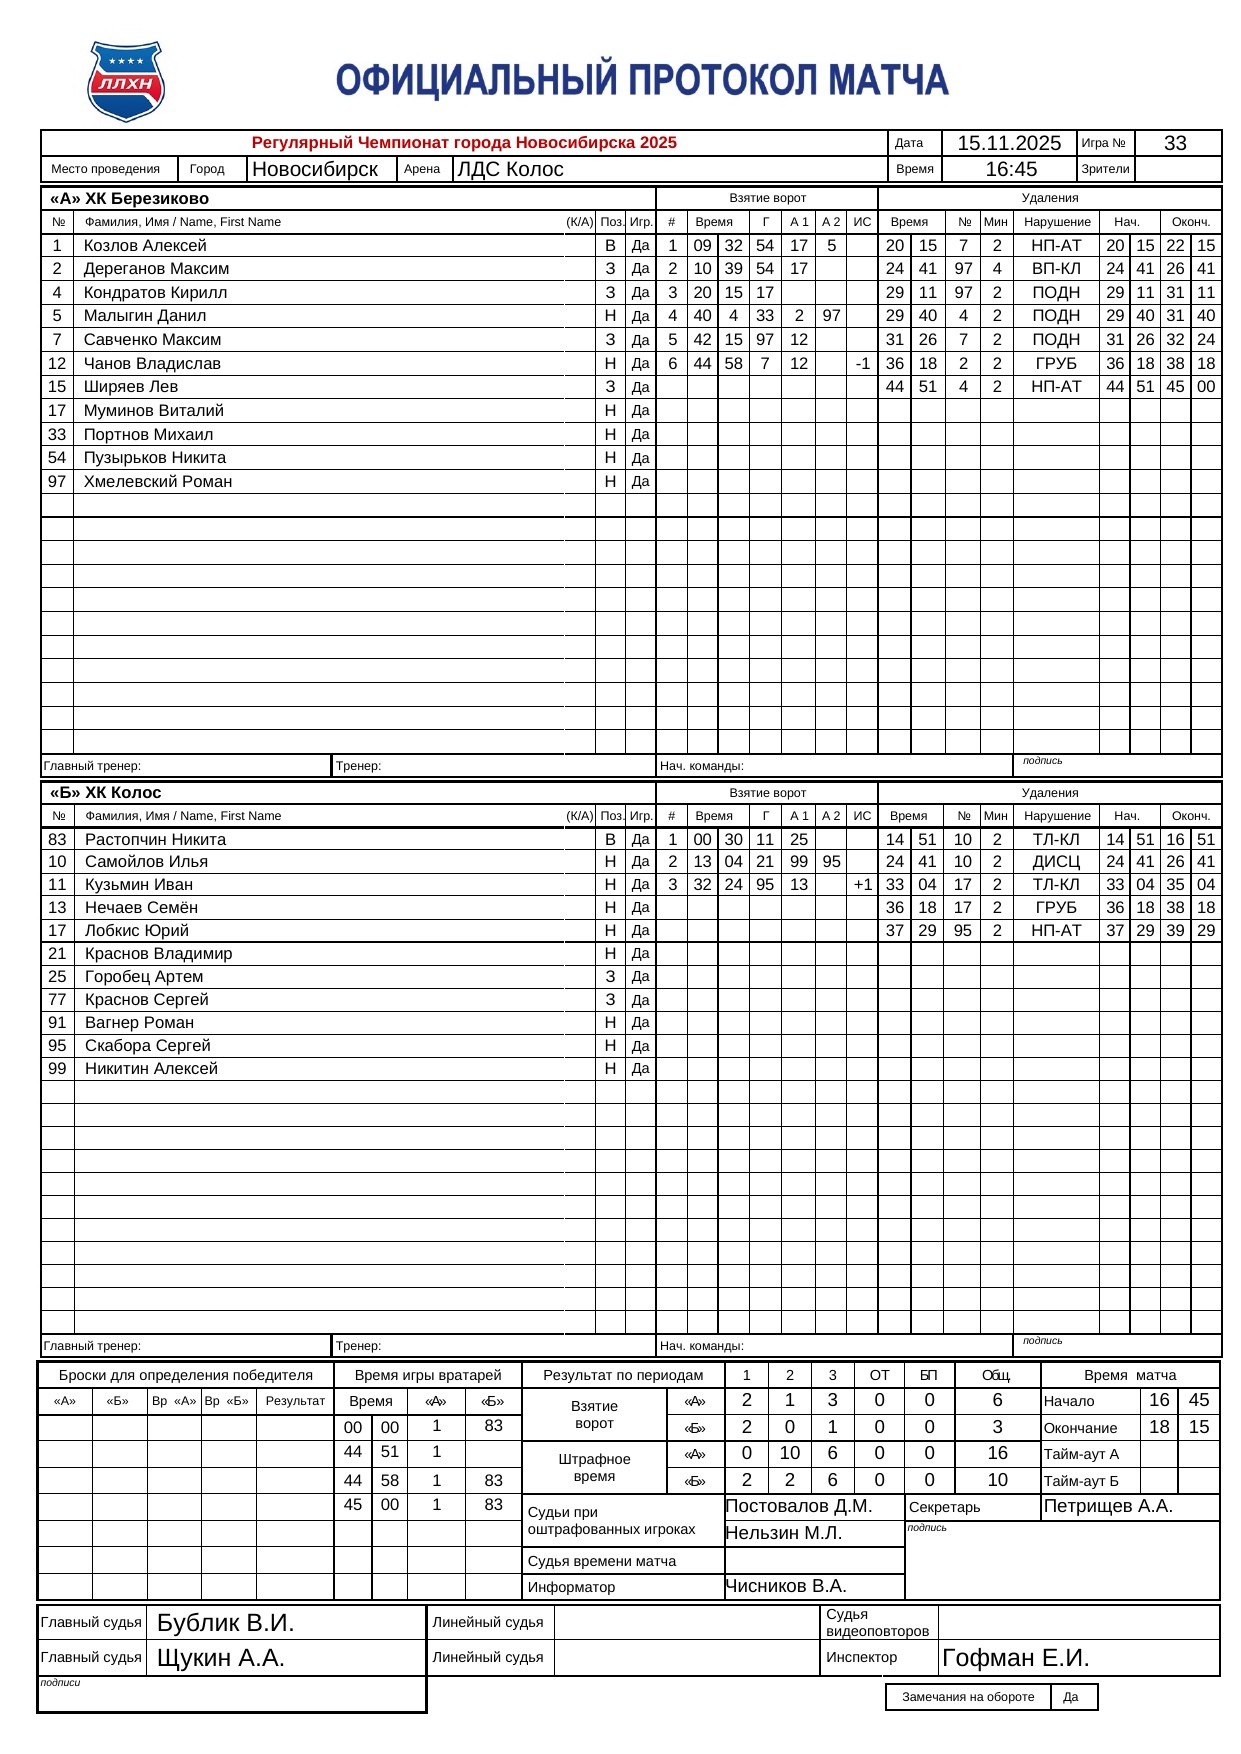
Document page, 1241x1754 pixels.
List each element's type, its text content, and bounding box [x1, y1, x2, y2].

table_cell [688, 541, 717, 564]
table_cell Петрищев А.А. [1042, 1495, 1219, 1520]
table_cell 1 [657, 829, 687, 849]
table_cell [750, 1081, 781, 1103]
table_cell [657, 446, 687, 469]
table_cell [912, 1058, 943, 1079]
table_cell [847, 1081, 877, 1103]
table_cell [626, 730, 655, 753]
table_cell [816, 989, 846, 1011]
table_cell Да [626, 874, 655, 895]
table_cell 04 [1131, 874, 1160, 895]
table_cell [981, 518, 1013, 540]
table_cell [565, 943, 595, 964]
table_cell [816, 1196, 846, 1218]
table_cell [816, 446, 846, 469]
table_cell 2 [981, 235, 1013, 256]
table_cell [981, 1219, 1013, 1241]
table_cell 33 [879, 874, 910, 895]
table_cell [565, 896, 595, 918]
table_cell [750, 683, 781, 706]
table_cell 17 [782, 257, 815, 280]
table_cell [912, 1219, 943, 1241]
table_cell [1161, 588, 1190, 611]
table_cell 18 [1141, 1415, 1177, 1440]
table_cell [1014, 1012, 1099, 1033]
table_cell ИС [847, 211, 877, 233]
table_cell 2 [981, 829, 1013, 849]
table_cell 12 [42, 352, 73, 374]
table_cell [847, 943, 877, 964]
table_cell [1014, 565, 1099, 587]
table_cell [879, 399, 910, 422]
table_cell [657, 636, 687, 658]
table_cell [202, 1441, 256, 1467]
table_cell [565, 235, 595, 256]
table_cell [816, 1288, 846, 1310]
table_cell [657, 1196, 687, 1218]
table_cell [944, 1012, 980, 1033]
table_cell [816, 683, 846, 706]
table_cell [719, 1127, 749, 1149]
table_cell [1100, 1311, 1129, 1333]
table_cell [847, 518, 877, 540]
table_cell [1014, 1219, 1099, 1241]
table_cell [1014, 966, 1099, 987]
table_cell [1131, 588, 1160, 611]
table_cell [657, 1173, 687, 1195]
table_cell [93, 1468, 147, 1493]
table_cell [847, 920, 877, 941]
table_cell [719, 730, 749, 753]
table_cell [1100, 943, 1129, 964]
table_cell 30 [719, 829, 749, 849]
table_cell [39, 1574, 92, 1599]
table_cell 2 [946, 352, 980, 374]
table_cell Штрафное время [523, 1442, 666, 1493]
table_cell [1192, 494, 1221, 516]
table_cell [1100, 1288, 1129, 1310]
table_cell [1099, 1682, 1220, 1711]
table_cell Место проведения [42, 157, 177, 181]
table_cell [565, 470, 595, 493]
table_cell [626, 1104, 655, 1126]
table_cell [750, 920, 781, 941]
table_cell [657, 943, 687, 964]
table_cell [565, 1081, 595, 1103]
table_cell [1161, 494, 1190, 516]
table_cell [1014, 470, 1099, 493]
table_cell [1161, 1311, 1190, 1333]
table_cell [148, 1574, 201, 1599]
table_cell Линейный судья [428, 1640, 554, 1675]
table_cell [148, 1441, 201, 1467]
table_cell [816, 328, 846, 351]
table_cell [750, 399, 781, 422]
table_cell [981, 1173, 1013, 1195]
table_cell 41 [1131, 257, 1160, 280]
table_header «А» ХК Березиково [42, 188, 655, 209]
table_cell [1192, 565, 1221, 587]
table_cell [719, 1265, 749, 1287]
table_cell [1100, 518, 1129, 540]
table_cell Время [688, 211, 749, 233]
table_cell 83 [466, 1416, 521, 1440]
table_cell 40 [912, 305, 945, 327]
table_cell Взятие ворот [523, 1389, 666, 1440]
table_cell [782, 1104, 815, 1126]
table_cell [750, 896, 781, 918]
table_cell [782, 1012, 815, 1033]
table_cell 26 [1161, 257, 1190, 280]
table_cell [782, 1242, 815, 1264]
table_cell 2 [981, 352, 1013, 374]
table_header Общ. [956, 1363, 1040, 1387]
table_cell [74, 730, 564, 753]
table_cell [719, 494, 749, 516]
table_cell [847, 1127, 877, 1149]
table_cell [626, 683, 655, 706]
table_cell [782, 920, 815, 941]
table_cell [657, 423, 687, 445]
table_cell [719, 1288, 749, 1310]
table_cell [879, 1150, 910, 1172]
table_cell [847, 612, 877, 634]
table_cell [981, 1196, 1013, 1218]
table_cell В [596, 829, 625, 849]
table_cell [75, 1242, 564, 1264]
table_cell [981, 1150, 1013, 1172]
table_cell [1014, 588, 1099, 611]
table_cell [42, 636, 73, 658]
table_cell [373, 1547, 407, 1573]
table_cell 16 [1161, 829, 1190, 849]
table_cell [42, 1242, 74, 1264]
table_cell [750, 494, 781, 516]
table_cell [981, 1311, 1013, 1333]
table_cell [944, 1288, 980, 1310]
table_cell [750, 423, 781, 445]
table_cell [719, 1311, 749, 1333]
table_header Дата [889, 131, 941, 155]
table_cell [847, 1058, 877, 1079]
table_cell [912, 1012, 943, 1033]
table_cell [1100, 1127, 1129, 1149]
table_cell [946, 541, 980, 564]
table_cell [1014, 494, 1099, 516]
table_cell [1161, 707, 1190, 729]
table_cell [847, 423, 877, 445]
table_cell [946, 588, 980, 611]
table_cell [847, 683, 877, 706]
table_cell [565, 636, 595, 658]
table_cell Да [626, 896, 655, 918]
table_cell [75, 1104, 564, 1126]
table_cell [782, 636, 815, 658]
table_cell [565, 1219, 595, 1241]
table_cell [816, 829, 846, 849]
table_cell [816, 1012, 846, 1033]
table_cell [912, 1035, 943, 1057]
table_cell [981, 1242, 1013, 1264]
table_cell [657, 541, 687, 564]
table_cell 22 [1161, 235, 1190, 256]
table_cell [565, 376, 595, 398]
table_cell [719, 683, 749, 706]
table_cell [1131, 636, 1160, 658]
table_cell 24 [1100, 257, 1129, 280]
table_cell 00 [688, 829, 717, 849]
table_cell 15 [1192, 235, 1221, 256]
table_cell Новосибирск [248, 157, 396, 181]
table_header 3 [812, 1363, 854, 1387]
table_cell [946, 730, 980, 753]
table_cell [626, 518, 655, 540]
table_cell № [944, 805, 980, 826]
table_cell [148, 1547, 201, 1573]
table_cell Да [626, 328, 655, 351]
table_cell [42, 1219, 74, 1241]
table_cell [719, 1104, 749, 1126]
table_cell [42, 1081, 74, 1103]
table_cell [657, 1012, 687, 1033]
table_cell 0 [769, 1415, 811, 1440]
table_cell [148, 1494, 201, 1520]
table_cell Инспектор [821, 1640, 938, 1675]
table_cell [202, 1468, 256, 1493]
table_header Удаления [879, 188, 1221, 209]
table_cell [750, 1012, 781, 1033]
table_cell [565, 494, 595, 516]
table_cell [1014, 1127, 1099, 1149]
table_cell 54 [42, 446, 73, 469]
table_cell [847, 376, 877, 398]
table_cell [1161, 399, 1190, 422]
table_cell [1131, 1081, 1160, 1103]
table_cell [782, 612, 815, 634]
table_cell [981, 565, 1013, 587]
table_cell З [596, 281, 625, 303]
table_cell [42, 1265, 74, 1287]
table_cell [74, 636, 564, 658]
table_cell [1100, 1265, 1129, 1287]
table_cell [847, 829, 877, 849]
table_cell [816, 874, 846, 895]
table_cell № [42, 805, 74, 826]
table_cell 40 [688, 305, 717, 327]
table_cell [750, 1219, 781, 1241]
table_header 2 [769, 1363, 811, 1387]
table_cell 04 [719, 850, 749, 872]
table_cell [1161, 730, 1190, 753]
table_cell [750, 1150, 781, 1172]
table_cell [981, 1104, 1013, 1126]
table_cell [1161, 1219, 1190, 1241]
table_cell [1131, 1242, 1160, 1264]
table_cell 0 [905, 1415, 954, 1440]
table_cell [626, 659, 655, 682]
table_cell [879, 943, 910, 964]
table_cell [879, 565, 910, 587]
table_cell [93, 1547, 147, 1573]
table_cell [981, 1288, 1013, 1310]
table_cell 7 [946, 235, 980, 256]
table_cell [626, 1150, 655, 1172]
table_cell [912, 966, 943, 987]
table_cell [657, 376, 687, 398]
table_cell [74, 494, 564, 516]
table_cell [565, 989, 595, 1011]
table_cell [688, 1104, 717, 1126]
table_cell Да [626, 1058, 655, 1079]
table_cell [596, 1265, 625, 1287]
table_cell [596, 565, 625, 587]
table_cell 97 [946, 257, 980, 280]
table_cell [202, 1416, 256, 1440]
table_cell [1131, 730, 1160, 753]
table_cell 37 [879, 920, 910, 941]
table_cell [912, 730, 945, 753]
table_cell Горобец Артем [75, 966, 564, 987]
table_cell ТЛ-КЛ [1014, 829, 1099, 849]
table_cell +1 [847, 874, 877, 895]
table_cell 13 [688, 850, 717, 872]
table_cell [565, 850, 595, 872]
table_cell [657, 1219, 687, 1241]
table_cell 99 [782, 850, 815, 872]
table_cell 0 [855, 1415, 904, 1440]
table_cell [782, 966, 815, 987]
table_cell [719, 446, 749, 469]
table_cell [946, 518, 980, 540]
table_cell [626, 588, 655, 611]
table_cell [719, 1058, 749, 1079]
table_cell [688, 896, 717, 918]
table_cell [719, 1219, 749, 1241]
table_cell [1100, 1196, 1129, 1218]
table_cell [782, 1219, 815, 1241]
table_cell [879, 588, 910, 611]
table_cell [1100, 470, 1129, 493]
table_cell [596, 541, 625, 564]
table_cell [816, 565, 846, 587]
table_cell [782, 707, 815, 729]
table_cell З [596, 257, 625, 280]
table_cell Нечаев Семён [75, 896, 564, 918]
table_cell [1014, 518, 1099, 540]
table_cell [719, 588, 749, 611]
table_cell Оконч. [1161, 211, 1221, 233]
table_cell [42, 588, 73, 611]
table_cell -1 [847, 352, 877, 374]
table_cell [981, 399, 1013, 422]
table_cell 14 [879, 829, 910, 849]
table_cell [879, 1311, 910, 1333]
table_cell [719, 707, 749, 729]
table_cell А 1 [782, 211, 815, 233]
table_cell Н [596, 896, 625, 918]
table_cell Мин [981, 805, 1013, 826]
table_cell 0 [855, 1389, 904, 1413]
table_cell [912, 1173, 943, 1195]
table_cell Н [596, 874, 625, 895]
table_cell [74, 659, 564, 682]
table_cell Линейный судья [428, 1606, 554, 1639]
table_cell Да [626, 376, 655, 398]
table_cell [657, 730, 687, 753]
table_cell 11 [912, 281, 945, 303]
table_cell [981, 683, 1013, 706]
table_cell 17 [42, 920, 74, 941]
table_cell [596, 1219, 625, 1241]
table_cell [688, 730, 717, 753]
table_cell [1192, 446, 1221, 469]
table_cell [202, 1521, 256, 1546]
table_cell 17 [750, 281, 781, 303]
table_cell [688, 588, 717, 611]
table_cell [782, 1081, 815, 1103]
table_cell [257, 1468, 333, 1493]
table_header Да [1052, 1685, 1097, 1709]
table_cell [981, 470, 1013, 493]
table_cell 2 [981, 896, 1013, 918]
table_cell 18 [912, 896, 943, 918]
table_cell 0 [905, 1468, 954, 1493]
table_cell Вагнер Роман [75, 1012, 564, 1033]
table_cell В [596, 235, 625, 256]
table_cell ТЛ-КЛ [1014, 874, 1099, 895]
table_cell [782, 1035, 815, 1057]
table_cell [565, 1150, 595, 1172]
table_cell 6 [812, 1442, 854, 1467]
table_cell Результат [257, 1389, 333, 1413]
table_cell 1 [812, 1415, 854, 1440]
table_cell [750, 943, 781, 964]
table_cell 97 [816, 305, 846, 327]
table_cell 1 [42, 235, 73, 256]
table_cell [75, 1219, 564, 1241]
table_cell [879, 1242, 910, 1264]
table_cell [719, 920, 749, 941]
table_cell [816, 541, 846, 564]
table_cell [1100, 1173, 1129, 1195]
table_cell 5 [42, 305, 73, 327]
table_cell [1100, 683, 1129, 706]
table_cell [39, 1547, 92, 1573]
table_cell 2 [981, 305, 1013, 327]
table_cell Главный судья [39, 1640, 146, 1675]
table_cell [1100, 707, 1129, 729]
table_cell [719, 399, 749, 422]
table_cell Н [596, 850, 625, 872]
table_cell [565, 257, 595, 280]
table_cell [657, 683, 687, 706]
table_header Результат по периодам [523, 1363, 724, 1387]
table_cell [719, 541, 749, 564]
table_cell [1131, 943, 1160, 964]
table_cell Кондратов Кирилл [74, 281, 564, 303]
table_cell [879, 1173, 910, 1195]
table_cell [847, 305, 877, 327]
table_cell [847, 1150, 877, 1172]
table_cell 33 [750, 305, 781, 327]
table_cell [1014, 1242, 1099, 1264]
table_cell [74, 518, 564, 540]
table_cell [946, 636, 980, 658]
table_cell [719, 518, 749, 540]
table_cell 95 [944, 920, 980, 941]
table_cell Н [596, 446, 625, 469]
table_cell [688, 1127, 717, 1149]
table_cell [565, 305, 595, 327]
table_cell Да [626, 850, 655, 872]
table_cell Да [626, 1012, 655, 1033]
table_cell [1192, 1242, 1221, 1264]
table_cell 24 [1100, 850, 1129, 872]
table_cell 10 [944, 850, 980, 872]
table_cell 0 [905, 1442, 954, 1467]
table_cell [1161, 1265, 1190, 1287]
table_cell (К/А) [565, 211, 595, 233]
table_cell [596, 1196, 625, 1218]
table_cell [981, 989, 1013, 1011]
table_cell [719, 1081, 749, 1103]
table_cell [981, 1012, 1013, 1033]
table_cell З [596, 989, 625, 1011]
table_cell [912, 1265, 943, 1287]
table_cell [1131, 612, 1160, 634]
table_cell Да [626, 1035, 655, 1057]
table_cell [1131, 989, 1160, 1011]
table_cell [816, 1127, 846, 1149]
table_cell 58 [373, 1468, 407, 1493]
table_cell [42, 1150, 74, 1172]
table_cell [750, 1035, 781, 1057]
table_cell 00 [1192, 376, 1221, 398]
table_cell [657, 1265, 687, 1287]
table_cell [1100, 989, 1129, 1011]
table_cell [1192, 541, 1221, 564]
table_cell [408, 1521, 465, 1546]
table_cell [688, 423, 717, 445]
table_cell [42, 683, 73, 706]
table_cell 51 [912, 376, 945, 398]
table_cell [726, 1548, 904, 1573]
table_cell [981, 966, 1013, 987]
table_cell [565, 683, 595, 706]
table_cell [39, 1468, 92, 1493]
table_cell [565, 1058, 595, 1079]
table_cell Начало [1042, 1389, 1140, 1413]
table_cell Информатор [523, 1575, 724, 1599]
table_cell [944, 1058, 980, 1079]
table_cell [750, 1104, 781, 1126]
table_cell [981, 730, 1013, 753]
table_cell [944, 1173, 980, 1195]
table_cell [565, 518, 595, 540]
table_cell [626, 636, 655, 658]
table_cell [912, 707, 945, 729]
table_cell [688, 565, 717, 587]
table_cell 2 [782, 305, 815, 327]
table_cell [847, 1104, 877, 1126]
table_cell Нарушение [1014, 211, 1099, 233]
table_cell [816, 1173, 846, 1195]
table_cell 12 [782, 328, 815, 351]
table_cell [42, 1311, 74, 1333]
table_cell [939, 1606, 1219, 1639]
table_cell [257, 1547, 333, 1573]
table_cell Судья видеоповторов [821, 1606, 938, 1639]
table_header Взятие ворот [657, 783, 877, 803]
table_cell [565, 874, 595, 895]
table_cell 15 [719, 328, 749, 351]
table_cell 2 [981, 920, 1013, 941]
table_cell [688, 636, 717, 658]
table_cell Игр. [626, 211, 655, 233]
table_cell 21 [42, 943, 74, 964]
table_cell [1192, 470, 1221, 493]
table_cell [816, 636, 846, 658]
table_cell [657, 1127, 687, 1149]
table_cell [75, 1081, 564, 1103]
table_cell [816, 659, 846, 682]
table_cell [1014, 1035, 1099, 1057]
table_cell [816, 423, 846, 445]
table_cell [1100, 1150, 1129, 1172]
table_cell [1014, 612, 1099, 634]
table_cell [596, 1104, 625, 1126]
table_cell [1014, 1288, 1099, 1310]
table_cell [847, 494, 877, 516]
table_cell [981, 541, 1013, 564]
table_cell # [657, 805, 687, 826]
table_cell [626, 494, 655, 516]
table_cell 7 [750, 352, 781, 374]
table_cell [565, 281, 595, 303]
table_cell 29 [879, 305, 910, 327]
table_cell 2 [657, 257, 687, 280]
table_cell Тайм-аут Б [1042, 1468, 1140, 1493]
table_cell [981, 636, 1013, 658]
table_cell [1014, 1173, 1099, 1195]
table_cell [750, 1311, 781, 1333]
table_cell ПОДН [1014, 305, 1099, 327]
table_cell 3 [657, 281, 687, 303]
table_cell [719, 1150, 749, 1172]
table_cell [93, 1441, 147, 1467]
table_cell Пузырьков Никита [74, 446, 564, 469]
table_cell [75, 1288, 564, 1310]
table_cell [565, 659, 595, 682]
table_cell [626, 1242, 655, 1264]
table_cell [1192, 989, 1221, 1011]
table_cell [879, 707, 910, 729]
table_cell [750, 730, 781, 753]
table_cell 83 [466, 1494, 521, 1520]
table_cell Время [879, 805, 943, 826]
table_cell [1192, 683, 1221, 706]
table_cell Время [879, 211, 945, 233]
table_cell [847, 1288, 877, 1310]
table_cell 51 [1131, 376, 1160, 398]
table_cell [750, 541, 781, 564]
table_cell ВП-КЛ [1014, 257, 1099, 280]
table_cell Н [596, 352, 625, 374]
table_cell [782, 1173, 815, 1195]
table_cell [565, 328, 595, 351]
table_cell [981, 446, 1013, 469]
table_cell [944, 1219, 980, 1241]
table_header ОТ [855, 1363, 904, 1387]
table_cell [1131, 494, 1160, 516]
table_cell [565, 565, 595, 587]
table_cell [847, 896, 877, 918]
table_cell [1161, 1196, 1190, 1218]
table_cell [879, 1127, 910, 1149]
table_cell [1100, 730, 1129, 753]
table_cell [688, 612, 717, 634]
table_cell 17 [42, 399, 73, 422]
table_header Время матча [1042, 1363, 1219, 1387]
table_cell [847, 850, 877, 872]
table_cell Щукин А.А. [147, 1640, 425, 1675]
table_cell [912, 1288, 943, 1310]
table_cell [1100, 1104, 1129, 1126]
table_cell [879, 966, 910, 987]
table_cell Бублик В.И. [147, 1606, 425, 1639]
table_cell [816, 1150, 846, 1172]
table_cell [944, 943, 980, 964]
table_cell [879, 1081, 910, 1103]
table_cell [719, 470, 749, 493]
table_cell Дереганов Максим [74, 257, 564, 280]
table_cell [816, 376, 846, 398]
table_cell 2 [981, 850, 1013, 872]
table_cell [719, 1242, 749, 1264]
table_cell [750, 636, 781, 658]
table_cell [981, 943, 1013, 964]
table_cell Нач. [1100, 805, 1160, 826]
table_cell [946, 399, 980, 422]
table_cell [912, 636, 945, 658]
table_cell [688, 1081, 717, 1103]
table_cell Главный тренер: [42, 755, 330, 776]
table_cell 33 [42, 423, 73, 445]
table_cell [74, 683, 564, 706]
table_cell [944, 1311, 980, 1333]
table_cell подпись [1014, 755, 1221, 776]
table_cell [750, 1058, 781, 1079]
table_cell 40 [1131, 305, 1160, 327]
table_cell 31 [879, 328, 910, 351]
table_cell № [42, 211, 73, 233]
table_cell Вр «А» [148, 1389, 201, 1413]
table_cell 51 [912, 829, 943, 849]
table_cell [879, 1196, 910, 1218]
table_cell [75, 1127, 564, 1149]
table_cell [1100, 1219, 1129, 1241]
table_cell [565, 730, 595, 753]
table_header Игра № [1078, 131, 1134, 155]
table_cell [782, 565, 815, 587]
table_cell [688, 518, 717, 540]
table_cell Козлов Алексей [74, 235, 564, 256]
table_cell [555, 1640, 819, 1675]
table_header Замечания на обороте [887, 1685, 1050, 1709]
table_cell 31 [1161, 305, 1190, 327]
table_cell [944, 1265, 980, 1287]
table_cell 3 [956, 1415, 1040, 1440]
table_cell 41 [1131, 850, 1160, 872]
table_cell 04 [1192, 874, 1221, 895]
table_cell 29 [879, 281, 910, 303]
table_cell [688, 376, 717, 398]
table_cell [1161, 1242, 1190, 1264]
table_cell [782, 281, 815, 303]
table_cell [75, 1196, 564, 1218]
table_cell [565, 1104, 595, 1126]
table_cell 83 [42, 829, 74, 849]
table_cell 38 [1161, 896, 1190, 918]
table_cell [1161, 1104, 1190, 1126]
table_cell [565, 1012, 595, 1033]
table_cell 12 [782, 352, 815, 374]
table_cell [719, 636, 749, 658]
table_cell 1 [408, 1441, 465, 1467]
table_cell [657, 1035, 687, 1057]
table_cell [1131, 1288, 1160, 1310]
table_cell 2 [981, 376, 1013, 398]
table_cell [719, 943, 749, 964]
table_cell [1014, 1104, 1099, 1126]
table_cell [981, 612, 1013, 634]
table_cell 4 [42, 281, 73, 303]
table_cell [42, 612, 73, 634]
table_cell [1161, 518, 1190, 540]
table_cell [782, 376, 815, 398]
table_cell 14 [1100, 829, 1129, 849]
table_cell [750, 1242, 781, 1264]
table_cell [981, 1058, 1013, 1079]
table_cell [565, 1311, 595, 1333]
table_cell [1014, 399, 1099, 422]
table_cell 3 [812, 1389, 854, 1413]
table_cell Город [179, 157, 246, 181]
table_cell 36 [1100, 352, 1129, 374]
table_cell [912, 612, 945, 634]
table_cell Поз. [596, 211, 625, 233]
table_cell [565, 446, 595, 469]
table_cell [1014, 541, 1099, 564]
table_cell [719, 376, 749, 398]
table_cell [816, 896, 846, 918]
table_cell [596, 494, 625, 516]
table_cell Окончание [1042, 1415, 1140, 1440]
table_cell Да [626, 399, 655, 422]
table_cell [816, 257, 846, 280]
table_cell [1014, 707, 1099, 729]
table_cell 2 [981, 874, 1013, 895]
table_cell Гофман Е.И. [939, 1640, 1219, 1675]
table_cell [626, 565, 655, 587]
table_cell ПОДН [1014, 328, 1099, 351]
table_cell Да [626, 989, 655, 1011]
table_cell [1161, 659, 1190, 682]
table_cell [719, 989, 749, 1011]
table_cell [596, 518, 625, 540]
table_cell 58 [719, 352, 749, 374]
table_cell Н [596, 920, 625, 941]
table_cell [946, 683, 980, 706]
table_cell [1192, 1104, 1221, 1126]
table_cell [1141, 1468, 1177, 1493]
table_cell Муминов Виталий [74, 399, 564, 422]
table_cell [1161, 1081, 1190, 1103]
table_cell 44 [335, 1468, 371, 1493]
table_cell [782, 494, 815, 516]
table_cell [981, 1265, 1013, 1287]
table_cell [847, 989, 877, 1011]
table_cell [1100, 446, 1129, 469]
table_cell [596, 1173, 625, 1195]
table_cell [148, 1468, 201, 1493]
table_cell ГРУБ [1014, 896, 1099, 918]
table_cell [1192, 659, 1221, 682]
table_cell З [596, 376, 625, 398]
table_cell [912, 1242, 943, 1264]
table_cell [466, 1547, 521, 1573]
table_cell 25 [782, 829, 815, 849]
table_cell Н [596, 1012, 625, 1033]
table_cell [750, 376, 781, 398]
table_header «Б» ХК Колос [42, 783, 655, 803]
table_cell [39, 1521, 92, 1546]
table_cell 35 [1161, 874, 1190, 895]
table_cell [1192, 1196, 1221, 1218]
table_cell [719, 423, 749, 445]
table_cell [688, 683, 717, 706]
table_cell [782, 730, 815, 753]
table_cell [912, 518, 945, 540]
table_cell Да [626, 920, 655, 941]
table_cell 42 [688, 328, 717, 351]
table_cell [688, 1150, 717, 1172]
table_cell [657, 707, 687, 729]
table_cell 16 [956, 1442, 1040, 1467]
table_cell [912, 1127, 943, 1149]
table_cell А 2 [816, 211, 846, 233]
table_cell Да [626, 470, 655, 493]
table_cell [782, 1150, 815, 1172]
table_cell [816, 612, 846, 634]
table_cell [626, 1081, 655, 1103]
table_cell НП-АТ [1014, 920, 1099, 941]
table_cell [879, 1012, 910, 1033]
table_cell Фамилия, Имя / Name, First Name [75, 805, 565, 826]
table_cell 2 [769, 1468, 811, 1493]
table_cell [335, 1574, 371, 1599]
table_cell подписи [39, 1677, 425, 1711]
table_cell [1014, 423, 1099, 445]
table_cell [912, 683, 945, 706]
table_cell [428, 1677, 882, 1711]
table_cell [847, 565, 877, 587]
table_cell А 1 [782, 805, 815, 826]
table_cell 4 [946, 305, 980, 327]
table_cell [1100, 1242, 1129, 1264]
table_cell Тренер: [333, 1335, 655, 1356]
table_cell [847, 1265, 877, 1287]
table_cell [782, 588, 815, 611]
table_cell [257, 1521, 333, 1546]
table_cell [1192, 399, 1221, 422]
table_cell [1192, 1173, 1221, 1195]
table_cell 3 [657, 874, 687, 895]
table_cell Нач. команды: [657, 1335, 1012, 1356]
table_cell [750, 1127, 781, 1149]
table_cell [1100, 423, 1129, 445]
table_cell 29 [1100, 281, 1129, 303]
table_cell [93, 1574, 147, 1599]
table_cell [912, 541, 945, 564]
table_cell [1192, 588, 1221, 611]
table_cell [782, 896, 815, 918]
table_cell 39 [719, 257, 749, 280]
table_cell [1131, 707, 1160, 729]
table_cell 24 [1192, 328, 1221, 351]
table_cell [944, 966, 980, 987]
table_cell [148, 1521, 201, 1546]
table_cell [1131, 399, 1160, 422]
table_header 15.11.2025 [943, 131, 1076, 155]
table_cell [657, 659, 687, 682]
table_cell Вр «Б» [202, 1389, 256, 1413]
table_cell [42, 494, 73, 516]
table_cell [981, 707, 1013, 729]
table_cell [596, 659, 625, 682]
table_cell [719, 1196, 749, 1218]
table_cell [816, 1265, 846, 1287]
table_cell [466, 1441, 521, 1467]
table_cell 4 [657, 305, 687, 327]
table_cell [1131, 423, 1160, 445]
table_cell [688, 989, 717, 1011]
table_cell [657, 1058, 687, 1079]
table_cell Хмелевский Роман [74, 470, 564, 493]
table_cell Ширяев Лев [74, 376, 564, 398]
table_cell [1192, 423, 1221, 445]
table_cell [257, 1574, 333, 1599]
table_cell [1014, 730, 1099, 753]
table_cell [879, 989, 910, 1011]
table_cell [1100, 588, 1129, 611]
table_cell [408, 1574, 465, 1599]
table_cell [847, 470, 877, 493]
table_cell «А» [668, 1389, 724, 1413]
table_cell 0 [855, 1442, 904, 1467]
table_cell [883, 1677, 1220, 1681]
table_cell [981, 423, 1013, 445]
table_cell [1100, 636, 1129, 658]
table_cell Секретарь [906, 1495, 1040, 1520]
table_cell [626, 1288, 655, 1310]
table_cell [981, 1035, 1013, 1057]
table_cell Да [626, 966, 655, 987]
table_cell [1131, 541, 1160, 564]
table_cell [879, 1104, 910, 1126]
table_cell [39, 1416, 92, 1440]
table_cell [816, 588, 846, 611]
table_cell [912, 588, 945, 611]
table_cell [1100, 1081, 1129, 1103]
table_cell 41 [912, 850, 943, 872]
table_cell [782, 399, 815, 422]
table_cell 2 [657, 850, 687, 872]
table_cell Арена [398, 157, 452, 181]
table_cell [816, 920, 846, 941]
table_cell [626, 1219, 655, 1241]
table_cell [1192, 1058, 1221, 1079]
table_cell [565, 1127, 595, 1149]
table_cell Тренер: [333, 755, 655, 776]
table_cell [847, 399, 877, 422]
table_cell 1 [408, 1416, 465, 1440]
table_cell [565, 399, 595, 422]
table_cell 7 [42, 328, 73, 351]
table_cell [1161, 1173, 1190, 1195]
table_cell [847, 659, 877, 682]
table_cell А 2 [816, 805, 846, 826]
table_cell 24 [879, 257, 910, 280]
table_cell 0 [855, 1468, 904, 1493]
table_cell 24 [719, 874, 749, 895]
table_cell [373, 1574, 407, 1599]
table_cell «Б» [93, 1389, 147, 1413]
table_cell [719, 612, 749, 634]
table_cell 04 [912, 874, 943, 895]
table_cell [596, 1081, 625, 1103]
table_cell [657, 612, 687, 634]
table_cell 4 [981, 257, 1013, 280]
table_cell [782, 1127, 815, 1149]
table_cell [93, 1521, 147, 1546]
table_cell 32 [1161, 328, 1190, 351]
table_cell [1100, 1012, 1129, 1033]
table_cell [1131, 1104, 1160, 1126]
table_cell 11 [1131, 281, 1160, 303]
table_cell Краснов Владимир [75, 943, 564, 964]
table_cell 15 [719, 281, 749, 303]
table_cell [1014, 446, 1099, 469]
table_cell [565, 829, 595, 849]
table_cell Зрители [1078, 157, 1134, 181]
table_cell [555, 1606, 819, 1639]
table_cell [1161, 636, 1190, 658]
table_header 33 [1136, 131, 1221, 155]
table_cell [657, 1104, 687, 1126]
table_cell 15 [912, 235, 945, 256]
table_cell [408, 1547, 465, 1573]
table_cell 1 [408, 1468, 465, 1493]
table_cell [816, 1058, 846, 1079]
table_cell 18 [1192, 896, 1221, 918]
table_cell 29 [1192, 920, 1221, 941]
table_cell [1014, 1196, 1099, 1218]
table_cell Н [596, 423, 625, 445]
table_cell Время [889, 157, 941, 181]
table_cell [1192, 612, 1221, 634]
table_cell [1141, 1441, 1177, 1467]
table_header Время игры вратарей [335, 1363, 521, 1387]
table_cell [657, 1288, 687, 1310]
table_cell [626, 1311, 655, 1333]
table_cell [847, 281, 877, 303]
table_cell [1161, 541, 1190, 564]
table_cell [657, 966, 687, 987]
table_cell [750, 707, 781, 729]
table_cell 36 [879, 896, 910, 918]
table_cell [1131, 565, 1160, 587]
table_cell 29 [912, 920, 943, 941]
table_cell Да [626, 446, 655, 469]
table_cell [782, 446, 815, 469]
table_cell [596, 1127, 625, 1149]
table_cell Да [626, 829, 655, 849]
table_cell [657, 920, 687, 941]
table_cell 91 [42, 1012, 74, 1033]
table_cell «А» [408, 1389, 465, 1413]
table_cell [750, 612, 781, 634]
table_cell [596, 588, 625, 611]
table_cell [596, 1150, 625, 1172]
table_cell [1131, 1150, 1160, 1172]
table_cell № [946, 211, 980, 233]
table_cell [626, 1173, 655, 1195]
table_cell [847, 1173, 877, 1195]
table_header Броски для определения победителя [39, 1363, 333, 1387]
table_cell [879, 612, 910, 634]
table_cell 13 [782, 874, 815, 895]
table_cell [1131, 518, 1160, 540]
table_cell [565, 920, 595, 941]
table_cell [596, 1311, 625, 1333]
table_cell 6 [956, 1389, 1040, 1413]
table_cell 45 [1161, 376, 1190, 398]
table_cell Нельзин М.Л. [726, 1521, 904, 1546]
table_cell 32 [719, 235, 749, 256]
table_cell «Б» [668, 1468, 724, 1493]
table_cell [688, 1242, 717, 1264]
table_cell [688, 659, 717, 682]
table_cell [1131, 683, 1160, 706]
table_cell [879, 1058, 910, 1079]
table_cell [946, 565, 980, 587]
table_cell [847, 541, 877, 564]
table_cell [946, 707, 980, 729]
table_cell Судьи при оштрафованных игроках [523, 1495, 724, 1546]
table_cell [816, 730, 846, 753]
table_cell [946, 659, 980, 682]
table_cell 16 [1141, 1389, 1177, 1413]
table_cell 18 [1192, 352, 1221, 374]
table_cell [626, 1265, 655, 1287]
table_cell 0 [905, 1389, 954, 1413]
table_cell [879, 1288, 910, 1310]
table_cell [879, 683, 910, 706]
table_cell Никитин Алексей [75, 1058, 564, 1079]
table_cell [688, 1058, 717, 1079]
table_cell НП-АТ [1014, 235, 1099, 256]
table_cell [719, 1035, 749, 1057]
table_cell [75, 1311, 564, 1333]
table_cell «Б» [668, 1415, 724, 1440]
table_cell [750, 1265, 781, 1287]
table_cell 2 [981, 328, 1013, 351]
table_cell [1014, 1058, 1099, 1079]
table_cell [257, 1494, 333, 1520]
table_cell 44 [1100, 376, 1129, 398]
table_cell [944, 1081, 980, 1103]
picture [5, 28, 1179, 129]
table_cell [1161, 470, 1190, 493]
table_cell ЛДС Колос [454, 157, 887, 181]
table_cell [42, 659, 73, 682]
table_cell [912, 446, 945, 469]
table_cell [944, 1127, 980, 1149]
table_cell 5 [657, 328, 687, 351]
table_cell [93, 1494, 147, 1520]
table_cell [42, 1196, 74, 1218]
table_cell [42, 730, 73, 753]
table_cell Г [750, 211, 781, 233]
table_cell Растопчин Никита [75, 829, 564, 849]
table_cell Самойлов Илья [75, 850, 564, 872]
table_cell [74, 707, 564, 729]
table_cell [42, 518, 73, 540]
table_cell [879, 541, 910, 564]
table_cell З [596, 328, 625, 351]
table_cell 44 [688, 352, 717, 374]
table_cell Нач. команды: [657, 755, 1012, 776]
table_cell [466, 1521, 521, 1546]
table_cell 40 [1192, 305, 1221, 327]
table_cell 32 [688, 874, 717, 895]
table_cell 26 [912, 328, 945, 351]
table_cell [1100, 966, 1129, 987]
table_cell [657, 588, 687, 611]
table_cell 10 [944, 829, 980, 849]
table_cell 00 [373, 1416, 407, 1440]
table_cell [750, 659, 781, 682]
table_cell [912, 565, 945, 587]
table_cell 15 [42, 376, 73, 398]
table_cell [847, 257, 877, 280]
table_cell [879, 518, 910, 540]
table_cell [1192, 1081, 1221, 1103]
table_cell 10 [42, 850, 74, 872]
table_cell [688, 920, 717, 941]
table_cell [1161, 1127, 1190, 1149]
table_cell 10 [769, 1442, 811, 1467]
table_cell [750, 1173, 781, 1195]
table_cell 36 [879, 352, 910, 374]
table_cell 41 [1192, 257, 1221, 280]
table_cell [565, 352, 595, 374]
table_cell [1179, 1468, 1219, 1493]
table_cell [1100, 1035, 1129, 1057]
table_cell [816, 966, 846, 987]
table_cell [565, 1265, 595, 1287]
table_cell [847, 1311, 877, 1333]
table_cell [750, 588, 781, 611]
table_cell 54 [750, 235, 781, 256]
table_cell [688, 446, 717, 469]
table_cell 33 [1100, 874, 1129, 895]
table_header 1 [726, 1363, 768, 1387]
table_cell [782, 470, 815, 493]
table_cell [946, 446, 980, 469]
table_cell [1014, 636, 1099, 658]
table_cell [847, 235, 877, 256]
table_cell Да [626, 943, 655, 964]
table_cell НП-АТ [1014, 376, 1099, 398]
table_cell [1192, 518, 1221, 540]
table_cell [565, 541, 595, 564]
table_cell «Б » [466, 1389, 521, 1413]
table_cell [879, 423, 910, 445]
table_cell Савченко Максим [74, 328, 564, 351]
table_cell [202, 1574, 256, 1599]
table_cell [912, 1196, 943, 1218]
table_cell [42, 565, 73, 587]
table_cell [782, 518, 815, 540]
table_cell [847, 1242, 877, 1264]
table_cell [879, 446, 910, 469]
table_cell 29 [1100, 305, 1129, 327]
table_cell Время [335, 1389, 407, 1413]
table_cell [782, 943, 815, 964]
table_cell [688, 707, 717, 729]
table_cell [816, 1104, 846, 1126]
table_cell [816, 494, 846, 516]
table_cell [750, 966, 781, 987]
table_cell [565, 707, 595, 729]
table_cell [657, 989, 687, 1011]
table_cell [565, 1242, 595, 1264]
table_cell [1131, 1311, 1160, 1333]
table_cell [93, 1416, 147, 1440]
table_cell 17 [782, 235, 815, 256]
table_cell [1131, 1127, 1160, 1149]
table_cell [1100, 399, 1129, 422]
table_cell [657, 1081, 687, 1103]
table_cell Кузьмин Иван [75, 874, 564, 895]
table_cell [657, 1311, 687, 1333]
table_cell 44 [879, 376, 910, 398]
table_cell [657, 565, 687, 587]
table_cell [879, 1219, 910, 1241]
table_cell [1131, 659, 1160, 682]
table_cell 38 [1161, 352, 1190, 374]
table_cell [912, 1150, 943, 1172]
table_cell [816, 1035, 846, 1057]
table_cell [1131, 1219, 1160, 1241]
table_cell [782, 1196, 815, 1218]
table_cell [847, 328, 877, 351]
table_cell 37 [1100, 920, 1129, 941]
table_cell Поз. [596, 805, 625, 826]
table_cell [847, 1219, 877, 1241]
table_cell 2 [726, 1415, 768, 1440]
table_cell [257, 1441, 333, 1467]
table_cell [626, 707, 655, 729]
table_cell [816, 1081, 846, 1103]
table_cell [202, 1494, 256, 1520]
table_cell Время [688, 805, 749, 826]
table_cell [816, 1311, 846, 1333]
table_cell [1100, 612, 1129, 634]
table_cell [1014, 1081, 1099, 1103]
table_cell 15 [1131, 235, 1160, 256]
table_cell [626, 1127, 655, 1149]
table_cell [335, 1521, 371, 1546]
table_cell 6 [657, 352, 687, 374]
table_cell 36 [1100, 896, 1129, 918]
table_cell [912, 1104, 943, 1126]
table_cell Да [626, 352, 655, 374]
table_cell Чанов Владислав [74, 352, 564, 374]
table_cell [946, 423, 980, 445]
table_cell [1192, 1311, 1221, 1333]
table_cell 26 [1131, 328, 1160, 351]
table_cell [816, 1219, 846, 1241]
table_cell [750, 518, 781, 540]
table_cell [688, 399, 717, 422]
table_cell [750, 470, 781, 493]
table_cell Постовалов Д.М. [726, 1495, 904, 1520]
table_header Регулярный Чемпионат города Новосибирска 2025 [42, 131, 887, 155]
table_cell [719, 1173, 749, 1195]
table_cell [688, 1196, 717, 1218]
table_cell [42, 1127, 74, 1149]
table_cell 5 [816, 235, 846, 256]
table_cell Скабора Сергей [75, 1035, 564, 1057]
table_cell [719, 659, 749, 682]
table_cell [1161, 1288, 1190, 1310]
table_cell [626, 541, 655, 564]
table_cell 83 [466, 1468, 521, 1493]
table_cell 97 [750, 328, 781, 351]
table_cell 0 [726, 1442, 768, 1467]
table_cell 77 [42, 989, 74, 1011]
table_cell [39, 1494, 92, 1520]
table_cell [816, 399, 846, 422]
table_cell [782, 1311, 815, 1333]
table_cell «А» [668, 1442, 724, 1467]
table_cell [1131, 1173, 1160, 1195]
table_cell 97 [946, 281, 980, 303]
table_cell [1131, 1265, 1160, 1287]
table_cell Да [626, 235, 655, 256]
table_cell [1192, 1035, 1221, 1057]
table_cell 51 [373, 1441, 407, 1467]
table_cell [847, 636, 877, 658]
table_cell [1100, 541, 1129, 564]
table_cell 00 [373, 1494, 407, 1520]
table_cell [1161, 1058, 1190, 1079]
table_cell 20 [879, 235, 910, 256]
table_cell [688, 1035, 717, 1057]
table_cell [688, 1288, 717, 1310]
table_cell [42, 541, 73, 564]
table_cell [912, 989, 943, 1011]
table_cell [912, 943, 943, 964]
table_cell [657, 399, 687, 422]
table_cell [750, 1288, 781, 1310]
table_cell [1136, 157, 1221, 181]
table_cell 21 [750, 850, 781, 872]
table_cell [1014, 659, 1099, 682]
table_cell [1131, 1012, 1160, 1033]
table_cell [565, 588, 595, 611]
table_cell [42, 1173, 74, 1195]
table_cell [1100, 494, 1129, 516]
table_cell [981, 588, 1013, 611]
table_cell Да [626, 281, 655, 303]
table_cell Нарушение [1014, 805, 1099, 826]
table_cell 41 [912, 257, 945, 280]
table_cell [596, 1242, 625, 1264]
table_cell ИС [847, 805, 877, 826]
table_cell [1131, 1196, 1160, 1218]
table_cell Да [626, 423, 655, 445]
table_cell 31 [1100, 328, 1129, 351]
table_cell [1014, 943, 1099, 964]
table_cell [719, 1012, 749, 1033]
table_cell 10 [956, 1468, 1040, 1493]
table_cell [1014, 1311, 1099, 1333]
table_cell [944, 1150, 980, 1172]
table_cell [879, 470, 910, 493]
table_cell [912, 494, 945, 516]
table_cell [42, 1288, 74, 1310]
table_cell [75, 1265, 564, 1287]
table_cell [816, 518, 846, 540]
table_cell [335, 1547, 371, 1573]
table_cell [782, 683, 815, 706]
table_cell [596, 707, 625, 729]
table_cell [657, 1150, 687, 1172]
table_cell [657, 518, 687, 540]
table_cell [565, 1288, 595, 1310]
table_cell 41 [1192, 850, 1221, 872]
table_cell [719, 966, 749, 987]
table_cell 11 [1192, 281, 1221, 303]
table_cell [782, 541, 815, 564]
table_cell Нач. [1100, 211, 1160, 233]
table_cell [1131, 446, 1160, 469]
table_cell [912, 659, 945, 682]
table_cell Да [626, 305, 655, 327]
table_cell [565, 612, 595, 634]
table_cell [1192, 636, 1221, 658]
table_cell 54 [750, 257, 781, 280]
table_cell [944, 1242, 980, 1264]
table_cell 1 [408, 1494, 465, 1520]
table_cell 26 [1161, 850, 1190, 872]
table_cell 31 [1161, 281, 1190, 303]
table_cell [1192, 966, 1221, 987]
table_cell [626, 612, 655, 634]
table_cell [688, 470, 717, 493]
table_cell [74, 612, 564, 634]
table_cell [1131, 470, 1160, 493]
table_cell Чисников В.А. [726, 1575, 904, 1599]
table_cell [1192, 1219, 1221, 1241]
table_cell ПОДН [1014, 281, 1099, 303]
table_cell 00 [335, 1416, 371, 1440]
table_cell [879, 730, 910, 753]
table_cell 09 [688, 235, 717, 256]
table_cell [750, 446, 781, 469]
table_cell [981, 1081, 1013, 1103]
table_header Удаления [879, 783, 1221, 803]
table_cell [719, 896, 749, 918]
table_cell 13 [42, 896, 74, 918]
table_cell [944, 1035, 980, 1057]
table_cell З [596, 966, 625, 987]
table_cell [1161, 943, 1190, 964]
table_cell [148, 1416, 201, 1440]
table_cell 20 [1100, 235, 1129, 256]
table_cell 25 [42, 966, 74, 987]
table_cell [1014, 1150, 1099, 1172]
table_cell [688, 1311, 717, 1333]
table_cell [879, 1265, 910, 1287]
table_header БП [905, 1363, 954, 1387]
table_cell 2 [726, 1468, 768, 1493]
table_cell [1161, 966, 1190, 987]
table_cell [1014, 683, 1099, 706]
table_cell 20 [688, 281, 717, 303]
table_cell [688, 494, 717, 516]
table_cell [1014, 1265, 1099, 1287]
table_cell (К/А) [565, 805, 595, 826]
table_cell Краснов Сергей [75, 989, 564, 1011]
table_cell Главный судья [39, 1606, 146, 1639]
table_cell [565, 966, 595, 987]
table_cell [565, 1173, 595, 1195]
table_cell [782, 989, 815, 1011]
table_cell Малыгин Данил [74, 305, 564, 327]
table_cell [847, 730, 877, 753]
table_cell [912, 470, 945, 493]
table_cell [847, 707, 877, 729]
table_cell 51 [1131, 829, 1160, 849]
table_cell 95 [750, 874, 781, 895]
table_cell [1161, 683, 1190, 706]
table_cell 4 [719, 305, 749, 327]
table_cell [912, 399, 945, 422]
table_cell [596, 636, 625, 658]
table_cell [1192, 1265, 1221, 1287]
table_cell [1161, 1150, 1190, 1172]
table_cell 45 [1179, 1389, 1219, 1413]
table_cell [782, 659, 815, 682]
table_cell [1161, 423, 1190, 445]
table_header Взятие ворот [657, 188, 877, 209]
table_cell 11 [750, 829, 781, 849]
table_cell [719, 565, 749, 587]
table_cell [657, 470, 687, 493]
table_cell [944, 989, 980, 1011]
table_cell [847, 588, 877, 611]
table_cell [42, 707, 73, 729]
table_cell # [657, 211, 687, 233]
table_cell [847, 966, 877, 987]
table_cell 2 [726, 1389, 768, 1413]
table_cell [1192, 730, 1221, 753]
table_cell 18 [912, 352, 945, 374]
table_cell 2 [981, 281, 1013, 303]
table_cell [912, 1311, 943, 1333]
table_cell 6 [812, 1468, 854, 1493]
table_cell [565, 1196, 595, 1218]
table_cell подпись [906, 1522, 1219, 1599]
table_cell [750, 565, 781, 587]
table_cell 45 [335, 1494, 371, 1520]
table_cell [75, 1150, 564, 1172]
table_cell [912, 1081, 943, 1103]
table_cell [596, 1288, 625, 1310]
table_cell 51 [1192, 829, 1221, 849]
table_cell 4 [946, 376, 980, 398]
table_cell 99 [42, 1058, 74, 1079]
table_cell 24 [879, 850, 910, 872]
table_cell Лобкис Юрий [75, 920, 564, 941]
table_cell 1 [657, 235, 687, 256]
table_cell 39 [1161, 920, 1190, 941]
table_cell Н [596, 470, 625, 493]
table_cell [1100, 659, 1129, 682]
table_cell [74, 565, 564, 587]
table_cell [750, 989, 781, 1011]
table_cell [688, 1173, 717, 1195]
table_cell 17 [944, 896, 980, 918]
table_cell [74, 588, 564, 611]
table_cell [1192, 707, 1221, 729]
table_cell Н [596, 943, 625, 964]
table_cell Тайм-аут А [1042, 1441, 1140, 1467]
table_cell [565, 1035, 595, 1057]
table_cell [1192, 943, 1221, 964]
table_cell 11 [42, 874, 74, 895]
table_cell Портнов Михаил [74, 423, 564, 445]
table_cell Н [596, 305, 625, 327]
table_cell 18 [1131, 352, 1160, 374]
table_cell [816, 943, 846, 964]
table_cell 97 [42, 470, 73, 493]
table_cell [816, 352, 846, 374]
table_cell [1192, 1150, 1221, 1172]
table_cell [1179, 1441, 1219, 1467]
table_cell [981, 494, 1013, 516]
table_cell «А» [39, 1389, 92, 1413]
table_cell [879, 659, 910, 682]
table_cell 95 [42, 1035, 74, 1057]
table_cell [782, 1288, 815, 1310]
table_cell [74, 541, 564, 564]
table_cell Главный тренер: [42, 1335, 330, 1356]
table_cell [596, 612, 625, 634]
table_cell [1131, 1035, 1160, 1057]
table_cell [944, 1104, 980, 1126]
table_cell [1192, 1127, 1221, 1149]
table_cell [626, 1196, 655, 1218]
table_cell [1014, 989, 1099, 1011]
table_cell 18 [1131, 896, 1160, 918]
table_cell 16:45 [943, 157, 1076, 181]
table_cell 15 [1179, 1415, 1219, 1440]
table_cell [1161, 446, 1190, 469]
table_cell 17 [944, 874, 980, 895]
table_cell 1 [769, 1389, 811, 1413]
table_cell [847, 446, 877, 469]
table_cell [688, 1219, 717, 1241]
table_cell [1161, 1012, 1190, 1033]
table_cell [879, 636, 910, 658]
table_cell [596, 730, 625, 753]
table_cell [1192, 1012, 1221, 1033]
table_cell [946, 470, 980, 493]
table_cell Мин [981, 211, 1013, 233]
table_cell [847, 1035, 877, 1057]
table_cell [1192, 1288, 1221, 1310]
table_cell [946, 494, 980, 516]
table_cell [202, 1547, 256, 1573]
table_cell [688, 1265, 717, 1287]
table_cell 44 [335, 1441, 371, 1467]
table_cell [981, 659, 1013, 682]
table_cell 10 [688, 257, 717, 280]
table_cell Фамилия, Имя / Name, First Name [74, 211, 565, 233]
table_cell [981, 1127, 1013, 1149]
table_cell [39, 1441, 92, 1467]
table_cell [946, 612, 980, 634]
table_cell [1161, 612, 1190, 634]
table_cell 7 [946, 328, 980, 351]
table_cell Оконч. [1161, 805, 1221, 826]
table_cell [75, 1173, 564, 1195]
table_cell [816, 707, 846, 729]
table_cell [816, 281, 846, 303]
table_cell [879, 494, 910, 516]
table_cell [466, 1574, 521, 1599]
table_cell Г [750, 805, 781, 826]
table_cell Судья времени матча [523, 1548, 724, 1573]
table_cell [847, 1012, 877, 1033]
table_cell [1100, 565, 1129, 587]
table_cell [847, 1196, 877, 1218]
table_cell [816, 1242, 846, 1264]
table_cell [596, 683, 625, 706]
table_cell Да [626, 257, 655, 280]
table_cell [657, 494, 687, 516]
table_cell [42, 1104, 74, 1126]
table_cell [912, 423, 945, 445]
table_cell Н [596, 1058, 625, 1079]
table_cell [657, 896, 687, 918]
table_cell [565, 423, 595, 445]
table_cell [782, 1265, 815, 1287]
table_cell [1161, 1035, 1190, 1057]
table_cell [657, 1242, 687, 1264]
table_cell [1161, 989, 1190, 1011]
table_cell [879, 1035, 910, 1057]
table_cell [816, 470, 846, 493]
table_cell [1131, 966, 1160, 987]
table_cell ГРУБ [1014, 352, 1099, 374]
table_cell подпись [1014, 1335, 1221, 1356]
table_cell [1131, 1058, 1160, 1079]
table_cell [944, 1196, 980, 1218]
table_cell [373, 1521, 407, 1546]
table_cell Н [596, 399, 625, 422]
table_cell 29 [1131, 920, 1160, 941]
table_cell [782, 1058, 815, 1079]
table_cell ДИСЦ [1014, 850, 1099, 872]
table_cell [782, 423, 815, 445]
table_cell [688, 943, 717, 964]
table_cell [1100, 1058, 1129, 1079]
table_cell 2 [42, 257, 73, 280]
table_cell Н [596, 1035, 625, 1057]
table_cell [257, 1416, 333, 1440]
table_cell [688, 966, 717, 987]
table_cell Игр. [626, 805, 655, 826]
table_cell [688, 1012, 717, 1033]
table_cell [750, 1196, 781, 1218]
table_cell [1161, 565, 1190, 587]
table_cell 95 [816, 850, 846, 872]
